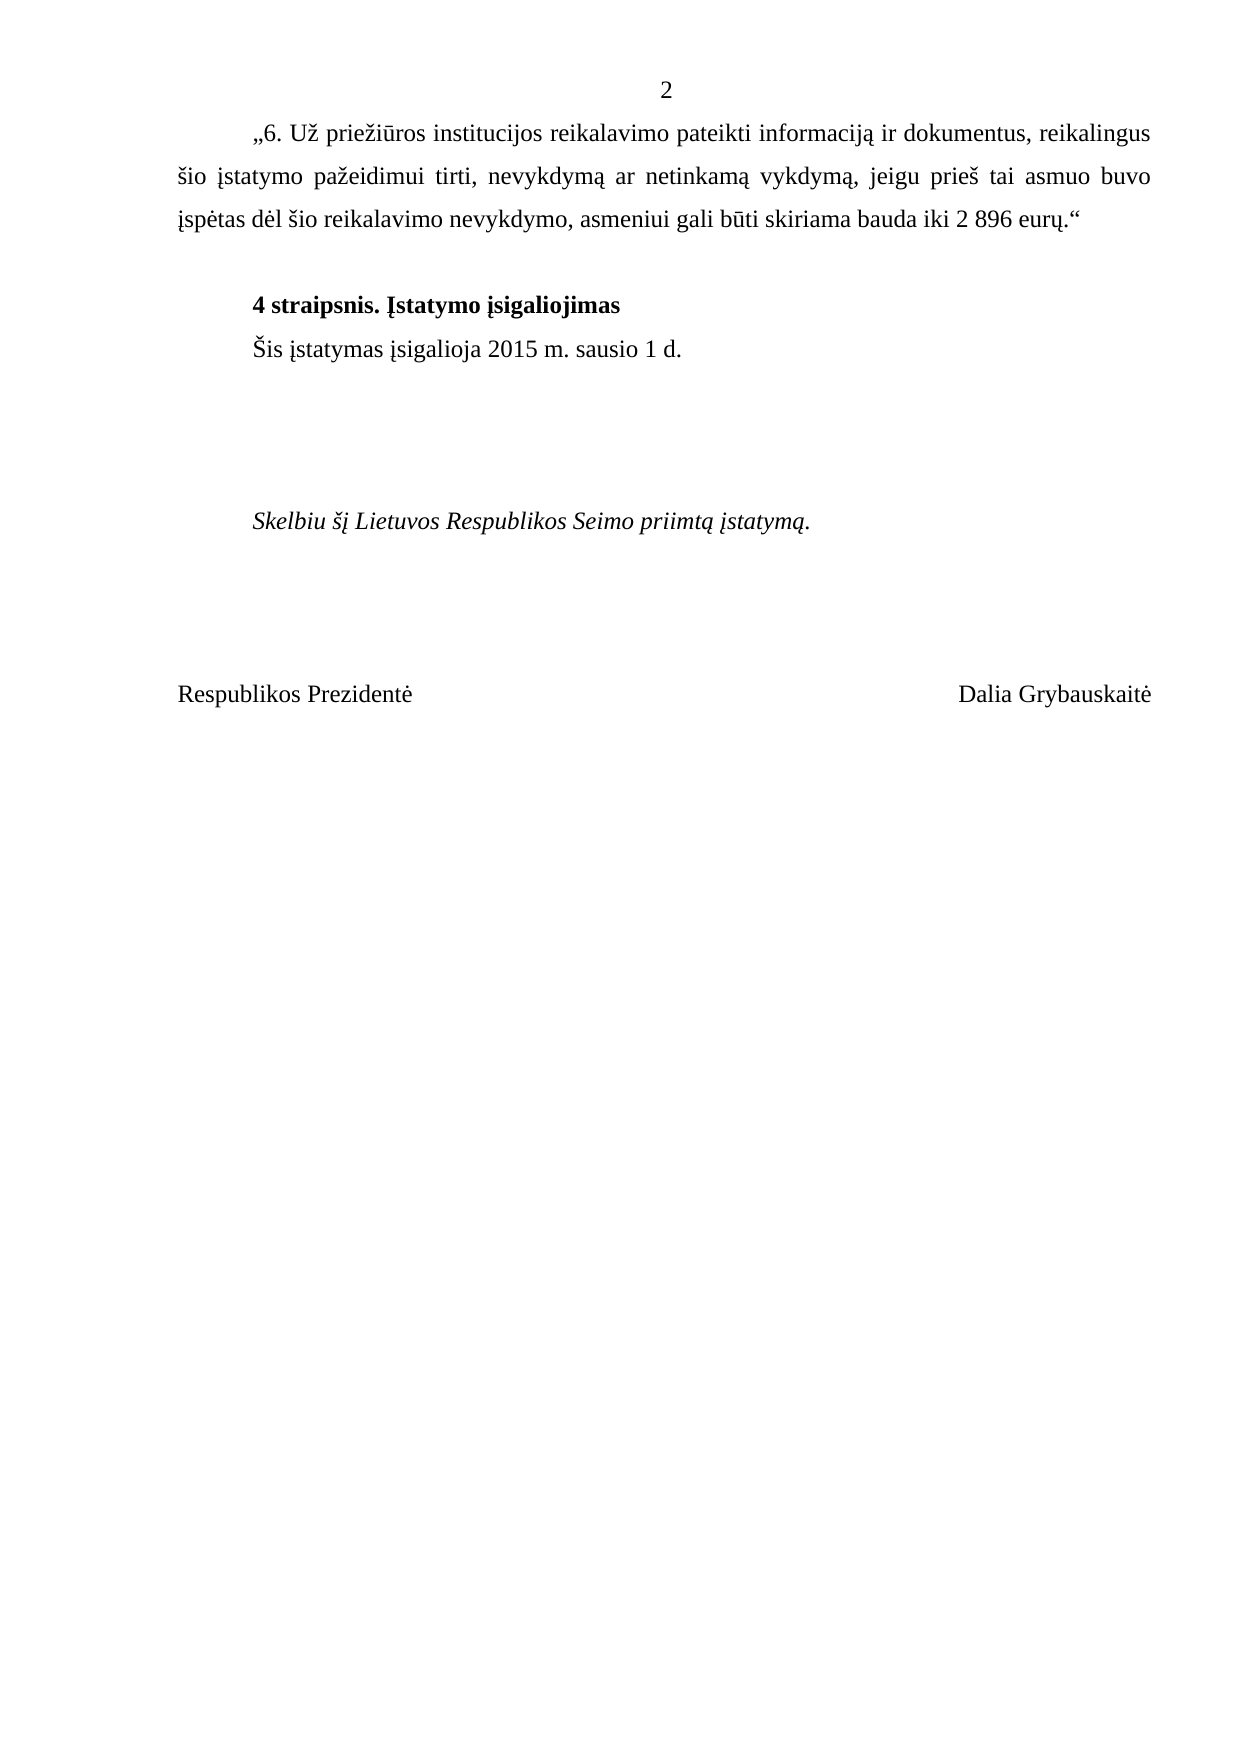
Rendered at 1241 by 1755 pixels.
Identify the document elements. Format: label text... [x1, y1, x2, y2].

text 4 straipsnis. Įstatymo įsigaliojimas [177, 291, 1152, 319]
text Respublikos Prezidentė Dalia Grybauskaitė [177, 679, 1152, 707]
text „6. Už priežiūros institucijos reikalavimo pateikti informaciją ir dokumentus, reikalingus šio įstatymo pažeidimui tirti, nevykdymą ar netinkamą vykdymą, jeigu prieš tai asmuo buvo įspėtas dėl šio reikalavimo nevykdymo, asmeniui gali būti skiriama bauda iki 2 896 eurų.“ [177, 118, 1152, 233]
text Skelbiu šį Lietuvos Respublikos Seimo priimtą įstatymą. [177, 506, 1152, 535]
text Šis įstatymas įsigalioja 2015 m. sausio 1 d. [177, 334, 1152, 362]
